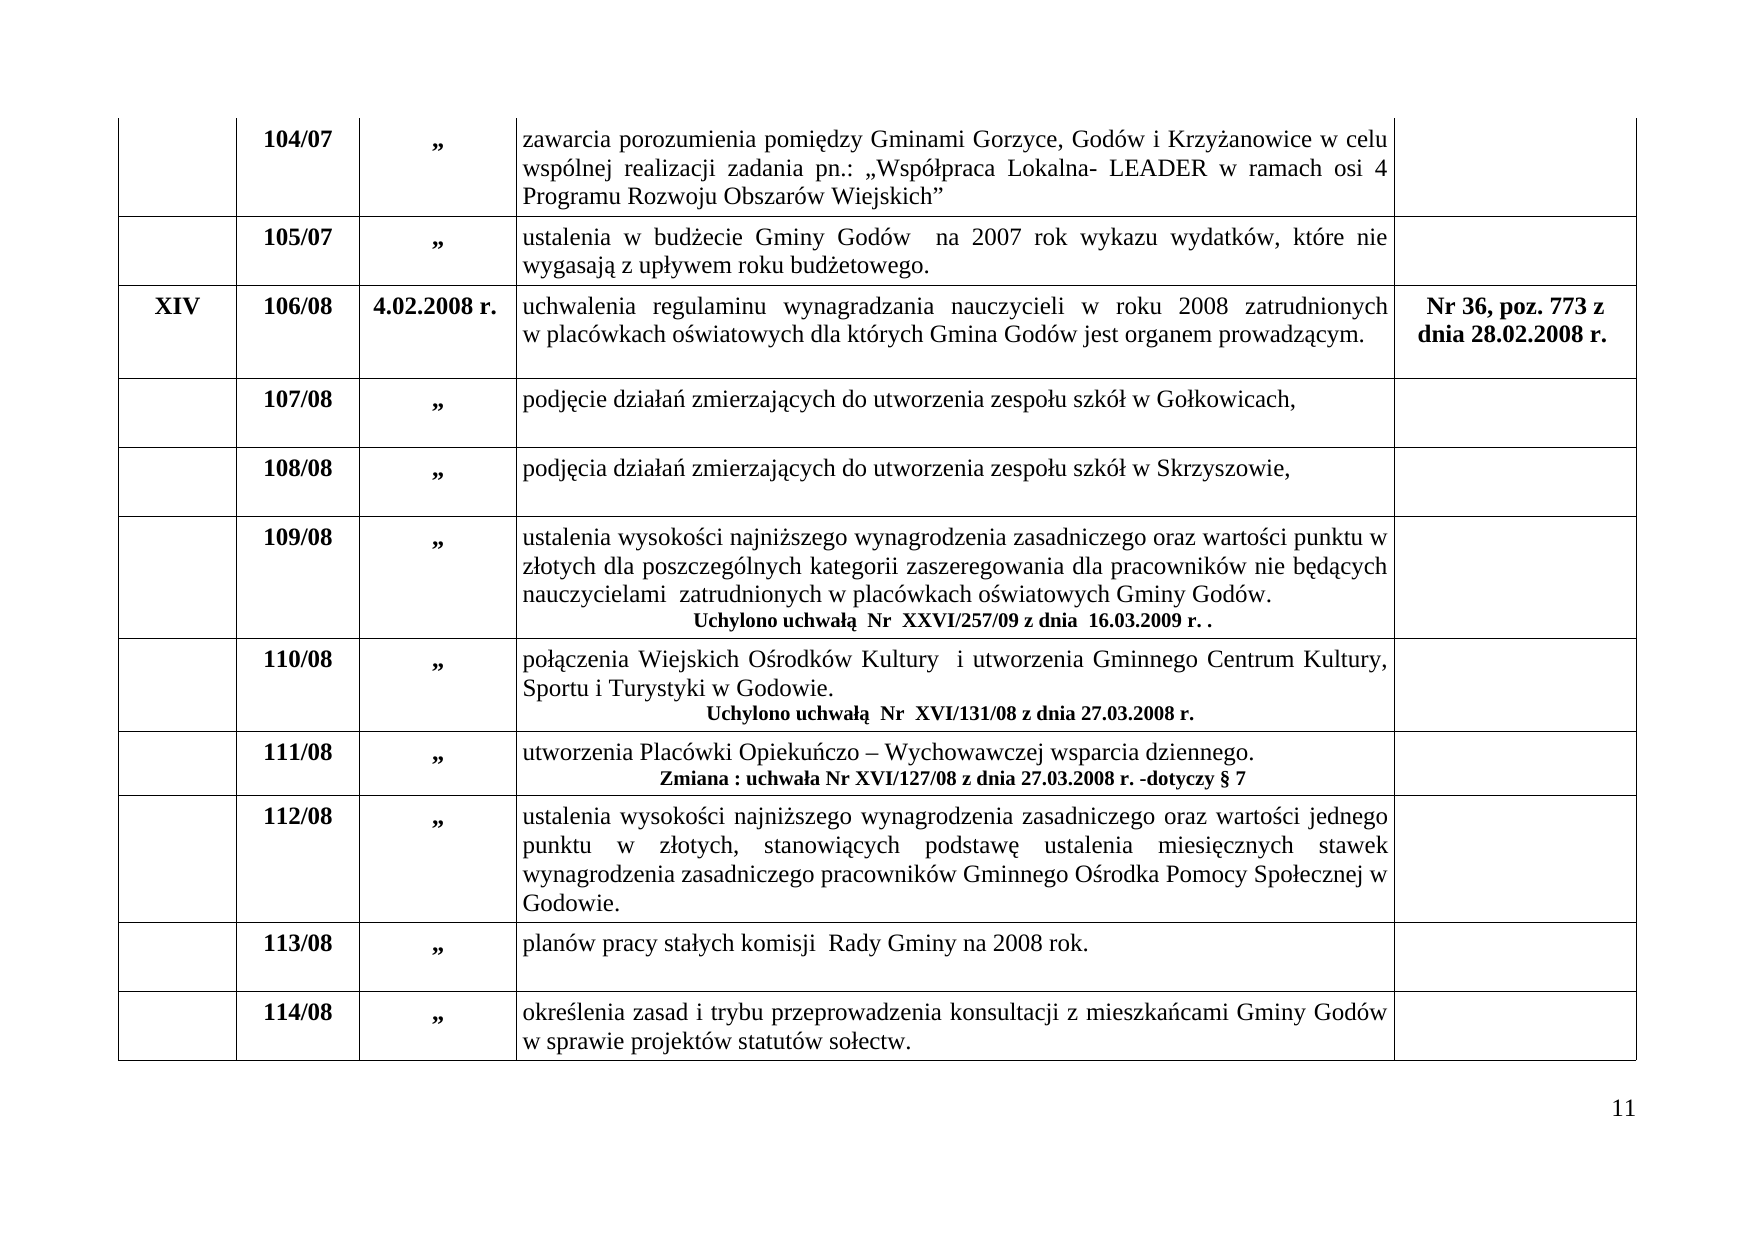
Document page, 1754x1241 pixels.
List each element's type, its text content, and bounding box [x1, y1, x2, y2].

table_cell [119, 517, 236, 638]
table_cell „ [360, 796, 516, 922]
table_cell podjęcia działań zmierzających do utworzenia zespołu szkół w Skrzyszowie, [517, 448, 1394, 516]
table_cell 108/08 [237, 448, 359, 516]
table_cell uchwalenia regulaminu wynagradzania nauczycieli w roku 2008 zatrudnionych w placówkach oświatowych dla których Gmina Godów jest organem prowadzącym. [517, 286, 1394, 378]
table_cell [119, 732, 236, 795]
table_cell utworzenia Placówki Opiekuńczo – Wychowawczej wsparcia dziennego. Zmiana : uchwała Nr XVI/127/08 z dnia 27.03.2008 r. -dotyczy § 7 [517, 732, 1394, 795]
table_cell [119, 639, 236, 731]
table_cell 106/08 [237, 286, 359, 378]
table_cell „ [360, 217, 516, 285]
table_cell ustalenia wysokości najniższego wynagrodzenia zasadniczego oraz wartości punktu w złotych dla poszczególnych kategorii zaszeregowania dla pracowników nie będących nauczycielami zatrudnionych w placówkach oświatowych Gminy Godów. Uchylono uchwałą Nr XXVI/257/09 z dnia 16.03.2009 r. . [517, 517, 1394, 638]
table_cell [1395, 448, 1636, 516]
table_cell „ [360, 448, 516, 516]
table_cell „ [360, 118, 516, 216]
table_cell [1395, 992, 1636, 1060]
table_cell [1395, 923, 1636, 991]
table_cell 107/08 [237, 379, 359, 447]
table_cell 109/08 [237, 517, 359, 638]
table_cell „ [360, 639, 516, 731]
table_cell „ [360, 379, 516, 447]
table_cell [1395, 379, 1636, 447]
table_cell określenia zasad i trybu przeprowadzenia konsultacji z mieszkańcami Gminy Godów w sprawie projektów statutów sołectw. [517, 992, 1394, 1060]
table_cell XIV [119, 286, 236, 378]
table_cell zawarcia porozumienia pomiędzy Gminami Gorzyce, Godów i Krzyżanowice w celu wspólnej realizacji zadania pn.: „Współpraca Lokalna- LEADER w ramach osi 4 Programu Rozwoju Obszarów Wiejskich” [517, 118, 1394, 216]
table_cell „ [360, 517, 516, 638]
table_cell 111/08 [237, 732, 359, 795]
table_cell [1395, 639, 1636, 731]
table_cell [119, 379, 236, 447]
table_cell [119, 923, 236, 991]
table_cell planów pracy stałych komisji Rady Gminy na 2008 rok. [517, 923, 1394, 991]
table_cell 104/07 [237, 118, 359, 216]
table_cell ustalenia wysokości najniższego wynagrodzenia zasadniczego oraz wartości jednego punktu w złotych, stanowiących podstawę ustalenia miesięcznych stawek wynagrodzenia zasadniczego pracowników Gminnego Ośrodka Pomocy Społecznej w Godowie. [517, 796, 1394, 922]
table_cell Nr 36, poz. 773 z dnia 28.02.2008 r. [1395, 286, 1636, 378]
table_cell [119, 992, 236, 1060]
table_cell podjęcie działań zmierzających do utworzenia zespołu szkół w Gołkowicach, [517, 379, 1394, 447]
table_cell [1395, 796, 1636, 922]
table_cell ustalenia w budżecie Gminy Godów na 2007 rok wykazu wydatków, które nie wygasają z upływem roku budżetowego. [517, 217, 1394, 285]
table_cell [119, 118, 236, 216]
table_cell [119, 217, 236, 285]
table_cell „ [360, 923, 516, 991]
table_cell 110/08 [237, 639, 359, 731]
table_cell 4.02.2008 r. [360, 286, 516, 378]
table_cell „ [360, 732, 516, 795]
table_cell [119, 448, 236, 516]
table_cell 105/07 [237, 217, 359, 285]
table_cell 112/08 [237, 796, 359, 922]
table_cell [1395, 732, 1636, 795]
table_cell [1395, 517, 1636, 638]
table_cell [119, 796, 236, 922]
table_cell 113/08 [237, 923, 359, 991]
table_cell połączenia Wiejskich Ośrodków Kultury i utworzenia Gminnego Centrum Kultury, Sportu i Turystyki w Godowie. Uchylono uchwałą Nr XVI/131/08 z dnia 27.03.2008 r. [517, 639, 1394, 731]
table_cell [1395, 217, 1636, 285]
table_cell 114/08 [237, 992, 359, 1060]
table_cell [1395, 118, 1636, 216]
table_cell „ [360, 992, 516, 1060]
